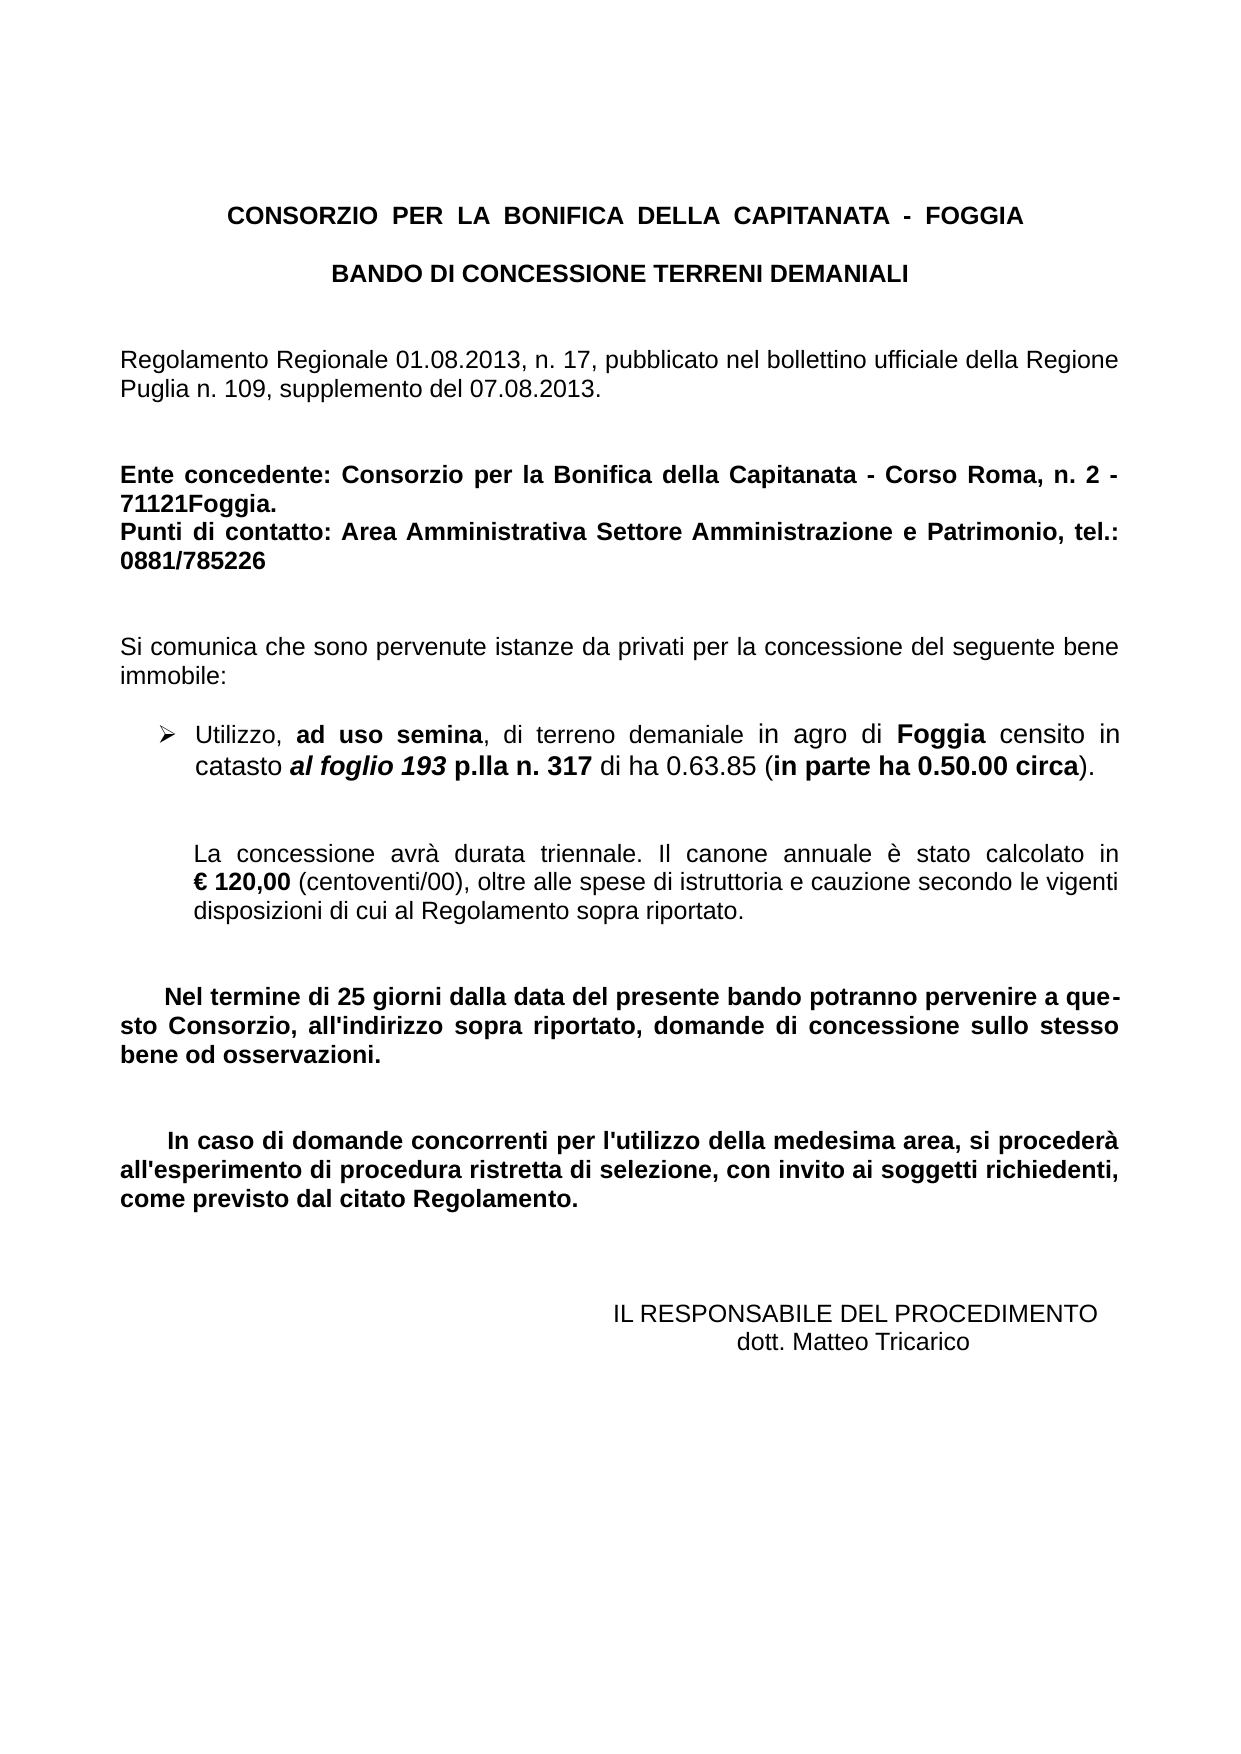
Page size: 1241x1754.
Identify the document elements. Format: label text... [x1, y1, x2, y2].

text IL RESPONSABILE DEL PROCEDIMENTO [120, 1298, 1120, 1327]
list Utilizzo, ad uso semina, di terreno demaniale in agro di Foggia censito in catasto al foglio 193 p.lla n. 317 di ha 0.63.85 (in parte ha 0.50.00 circa). [157, 718, 1120, 781]
list dott. Matteo Tricarico [157, 1327, 1120, 1356]
text Si comunica che sono pervenute istanze da privati per la concessione del seguente bene immobile: [120, 632, 1120, 690]
text Nel termine di 25 giorni dalla data del presente bando potranno pervenire a que­sto Consorzio, all'indirizzo sopra riportato, domande di concessione sullo stesso bene od osserva­zioni. [120, 982, 1120, 1068]
text CONSORZIO PER LA BONIFICA DELLA CAPITANATA - FOGGIA [112, 201, 1120, 230]
text BANDO DI CONCESSIONE TERRENI DEMANIALI [120, 258, 1120, 287]
text In caso di domande concorrenti per l'utilizzo della medesima area, si procederà all'esperimento di procedura ristretta di selezione, con invito ai soggetti richiedenti, come previsto dal citato Regolamen­to. [120, 1126, 1120, 1212]
text Ente concedente: Consorzio per la Bonifica della Capitanata - Corso Roma, n. 2 - 71121Foggia. [120, 460, 1120, 517]
text Regolamento Regionale 01.08.2013, n. 17, pubblicato nel bollettino ufficiale della Regione Puglia n. 109, supplemento del 07.08.2013. [120, 345, 1120, 402]
text Punti di contatto: Area Amministrativa Settore Amministrazione e Patrimonio, tel.: 0881/785226 [120, 517, 1120, 575]
text La concessione avrà durata triennale. Il canone annuale è stato calcolato in € 120,00 (centoventi/00), oltre alle spese di istruttoria e cauzione secondo le vigenti disposizioni di cui al Regolamento sopra riportato. [193, 838, 1120, 925]
